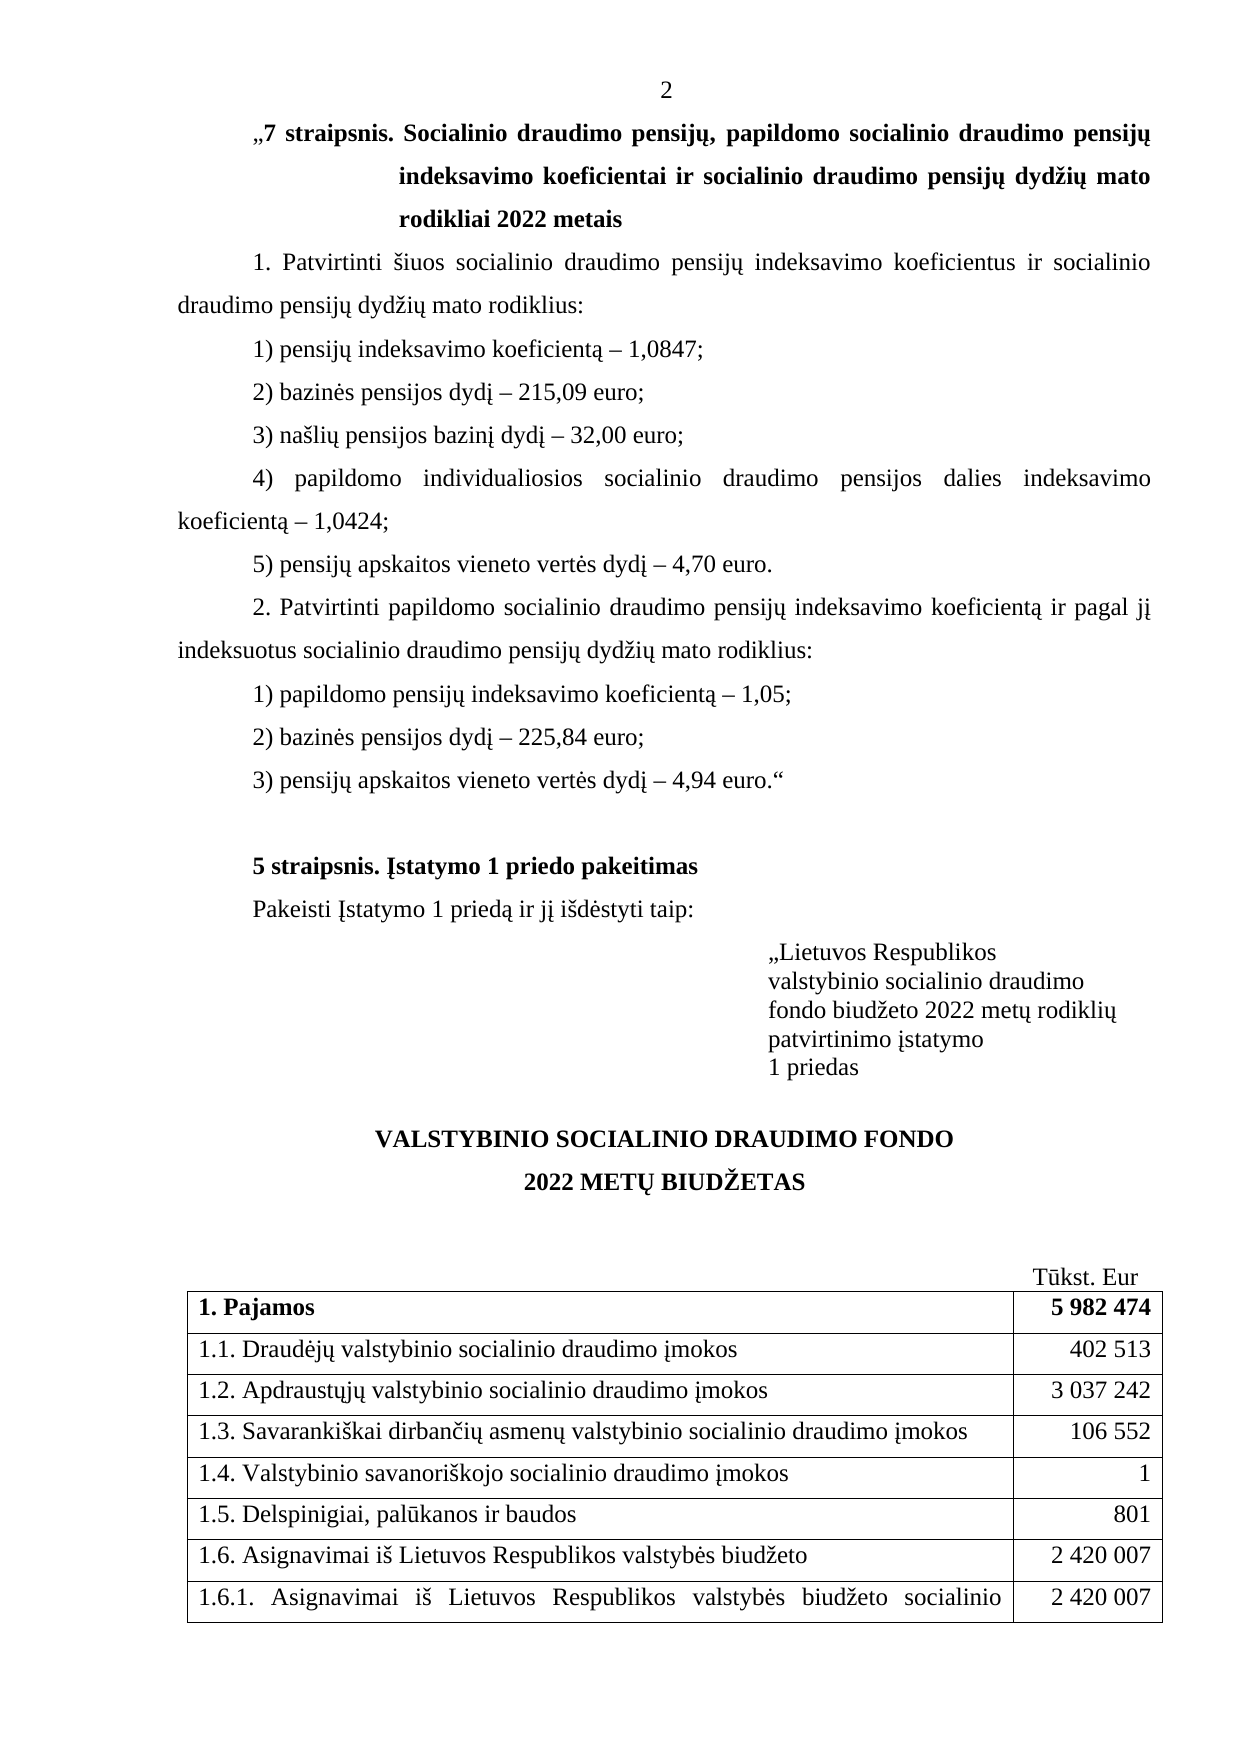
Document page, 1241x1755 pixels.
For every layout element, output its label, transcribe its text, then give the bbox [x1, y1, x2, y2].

table_cell 3 037 242 [1014, 1375, 1162, 1415]
table_cell 1.6. Asignavimai iš Lietuvos Respublikos valstybės biudžeto [188, 1540, 1013, 1581]
table_cell 1.4. Valstybinio savanoriškojo socialinio draudimo įmokos [188, 1458, 1013, 1498]
table_cell 402 513 [1014, 1334, 1162, 1374]
text fondo biudžeto 2022 metų rodiklių [177, 995, 1152, 1024]
table_cell 801 [1014, 1499, 1162, 1539]
text Tūkst. Eur [177, 1254, 1152, 1291]
text „7 straipsnis. Socialinio draudimo pensijų, papildomo socialinio draudimo pensijų indeksavimo koeficientai ir socialinio draudimo pensijų dydžių mato rodikliai 2022 metais [252, 118, 1152, 233]
table_cell 1.1. Draudėjų valstybinio socialinio draudimo įmokos [188, 1334, 1013, 1374]
text 1 priedas [177, 1052, 1152, 1081]
text „Lietuvos Respublikos [177, 937, 1152, 966]
text 5) pensijų apskaitos vieneto vertės dydį – 4,70 euro. [177, 549, 1152, 578]
table_header 5 982 474 [1014, 1292, 1162, 1333]
table_cell 1 [1014, 1458, 1162, 1498]
table_header 1. Pajamos [188, 1292, 1013, 1333]
text 2022 METŲ BIUDŽETAS [177, 1167, 1152, 1196]
table_cell 2 420 007 [1014, 1582, 1162, 1622]
text VALSTYBINIO SOCIALINIO DRAUDIMO FONDO [177, 1124, 1152, 1153]
text 2) bazinės pensijos dydį – 215,09 euro; [177, 377, 1152, 406]
table_cell 2 420 007 [1014, 1540, 1162, 1581]
text 5 straipsnis. Įstatymo 1 priedo pakeitimas [177, 851, 1152, 880]
text valstybinio socialinio draudimo [177, 966, 1152, 995]
table_cell 1.6.1. Asignavimai iš Lietuvos Respublikos valstybės biudžeto socialinio [188, 1582, 1013, 1622]
text 3) pensijų apskaitos vieneto vertės dydį – 4,94 euro.“ [177, 765, 1152, 794]
text patvirtinimo įstatymo [177, 1024, 1152, 1052]
text 1) papildomo pensijų indeksavimo koeficientą – 1,05; [177, 679, 1152, 707]
table_cell 1.2. Apdraustųjų valstybinio socialinio draudimo įmokos [188, 1375, 1013, 1415]
text 4) papildomo individualiosios socialinio draudimo pensijos dalies indeksavimo koeficientą – 1,0424; [177, 463, 1152, 535]
text 2) bazinės pensijos dydį – 225,84 euro; [177, 722, 1152, 751]
text 3) našlių pensijos bazinį dydį – 32,00 euro; [177, 420, 1152, 449]
text 1) pensijų indeksavimo koeficientą – 1,0847; [177, 334, 1152, 362]
text 1. Patvirtinti šiuos socialinio draudimo pensijų indeksavimo koeficientus ir socialinio draudimo pensijų dydžių mato rodiklius: [177, 247, 1152, 319]
table_cell 1.3. Savarankiškai dirbančių asmenų valstybinio socialinio draudimo įmokos [188, 1416, 1013, 1457]
text 2. Patvirtinti papildomo socialinio draudimo pensijų indeksavimo koeficientą ir pagal jį indeksuotus socialinio draudimo pensijų dydžių mato rodiklius: [177, 592, 1152, 664]
table_cell 1.5. Delspinigiai, palūkanos ir baudos [188, 1499, 1013, 1539]
table_cell 106 552 [1014, 1416, 1162, 1457]
text Pakeisti Įstatymo 1 priedą ir jį išdėstyti taip: [177, 894, 1152, 923]
